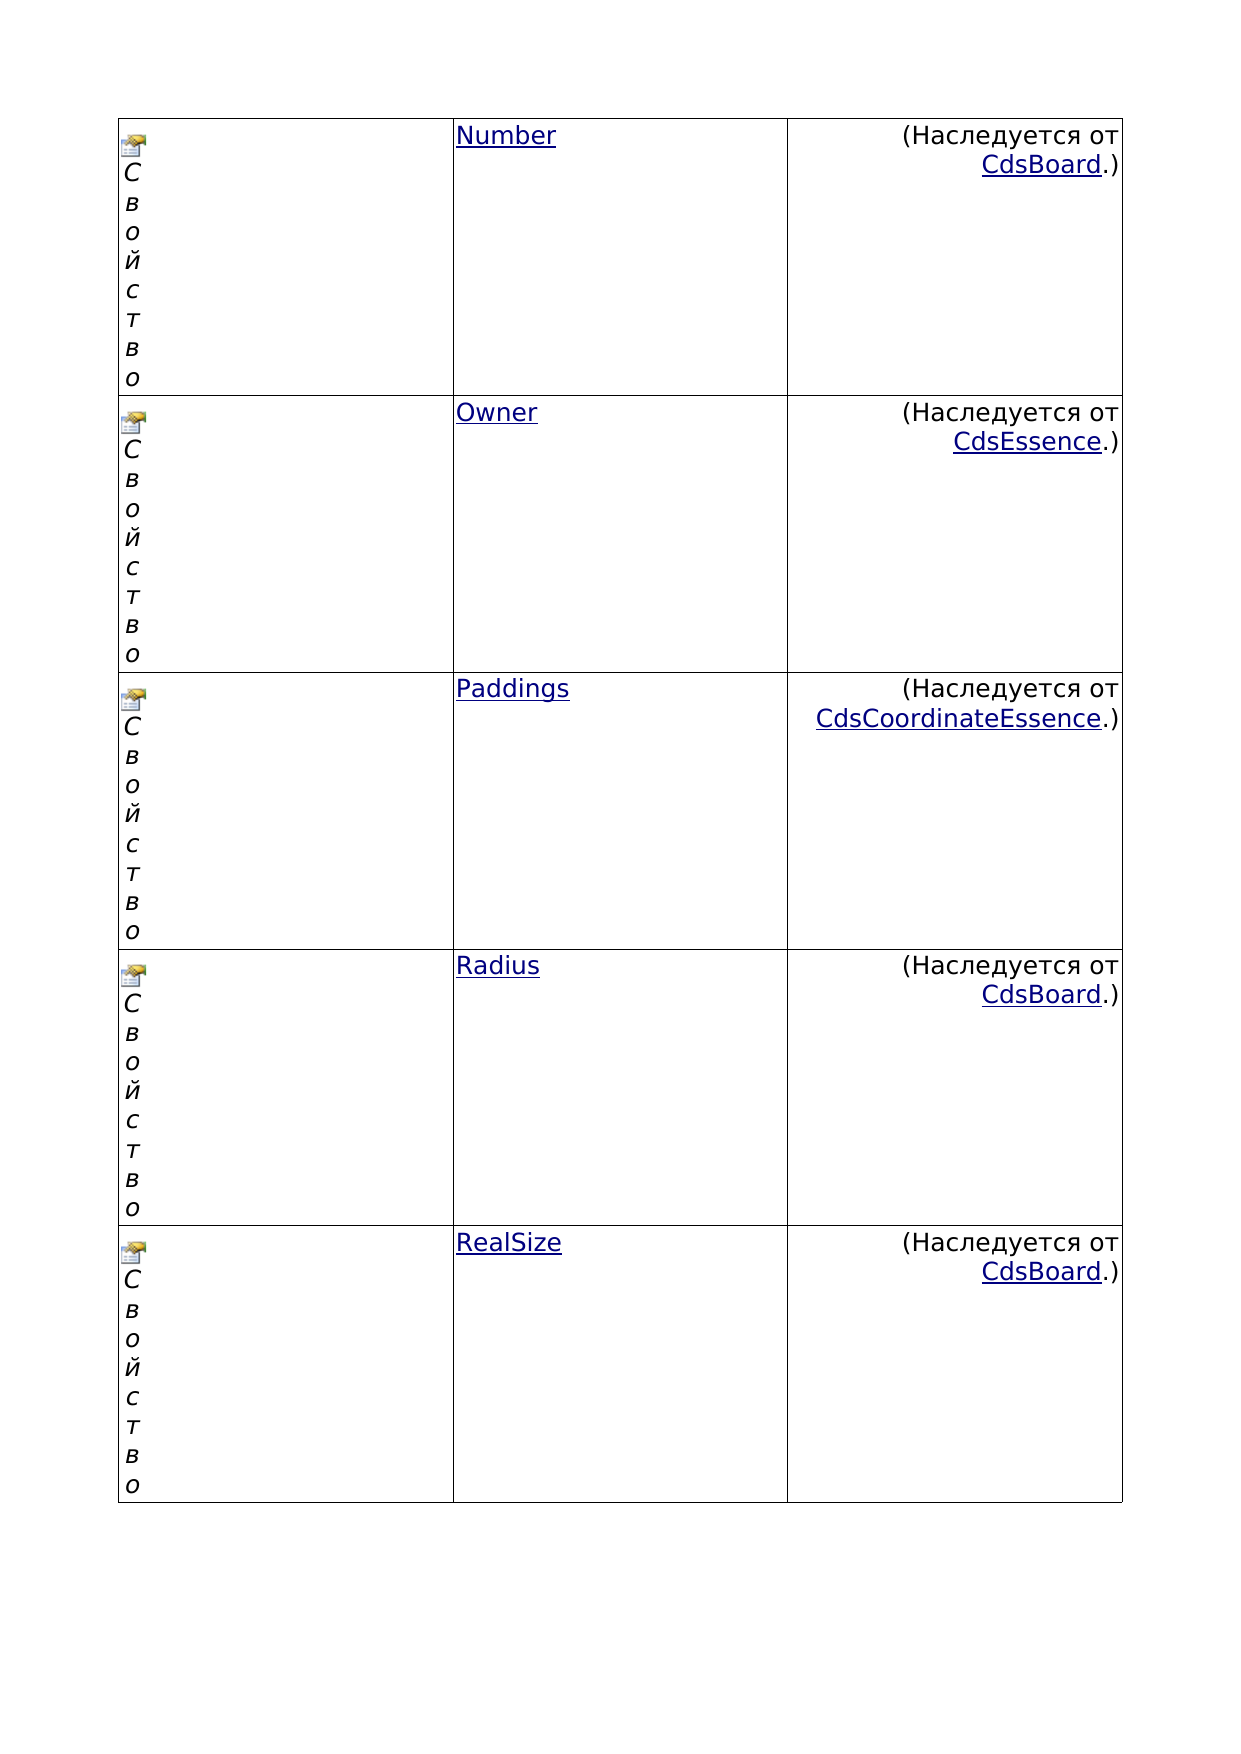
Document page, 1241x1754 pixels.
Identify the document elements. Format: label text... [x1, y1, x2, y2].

picture [121, 963, 147, 989]
picture [121, 1240, 147, 1266]
table_cell Number [454, 119, 787, 395]
picture [121, 133, 147, 159]
table_cell RealSize [454, 1226, 787, 1502]
table_cell [119, 396, 453, 672]
picture [121, 410, 147, 436]
table_cell Owner [454, 396, 787, 672]
table_cell (Наследуется от CdsCoordinateEssence.) [788, 673, 1122, 948]
table_cell [119, 673, 453, 948]
table_cell Radius [454, 950, 787, 1225]
table_cell (Наследуется от CdsBoard.) [788, 1226, 1122, 1502]
table_cell [119, 950, 453, 1225]
table_cell (Наследуется от CdsBoard.) [788, 119, 1122, 395]
picture [121, 687, 147, 713]
table_cell Paddings [454, 673, 787, 948]
table_cell (Наследуется от CdsEssence.) [788, 396, 1122, 672]
table_cell (Наследуется от CdsBoard.) [788, 950, 1122, 1225]
table_cell [119, 119, 453, 395]
table_cell [119, 1226, 453, 1502]
